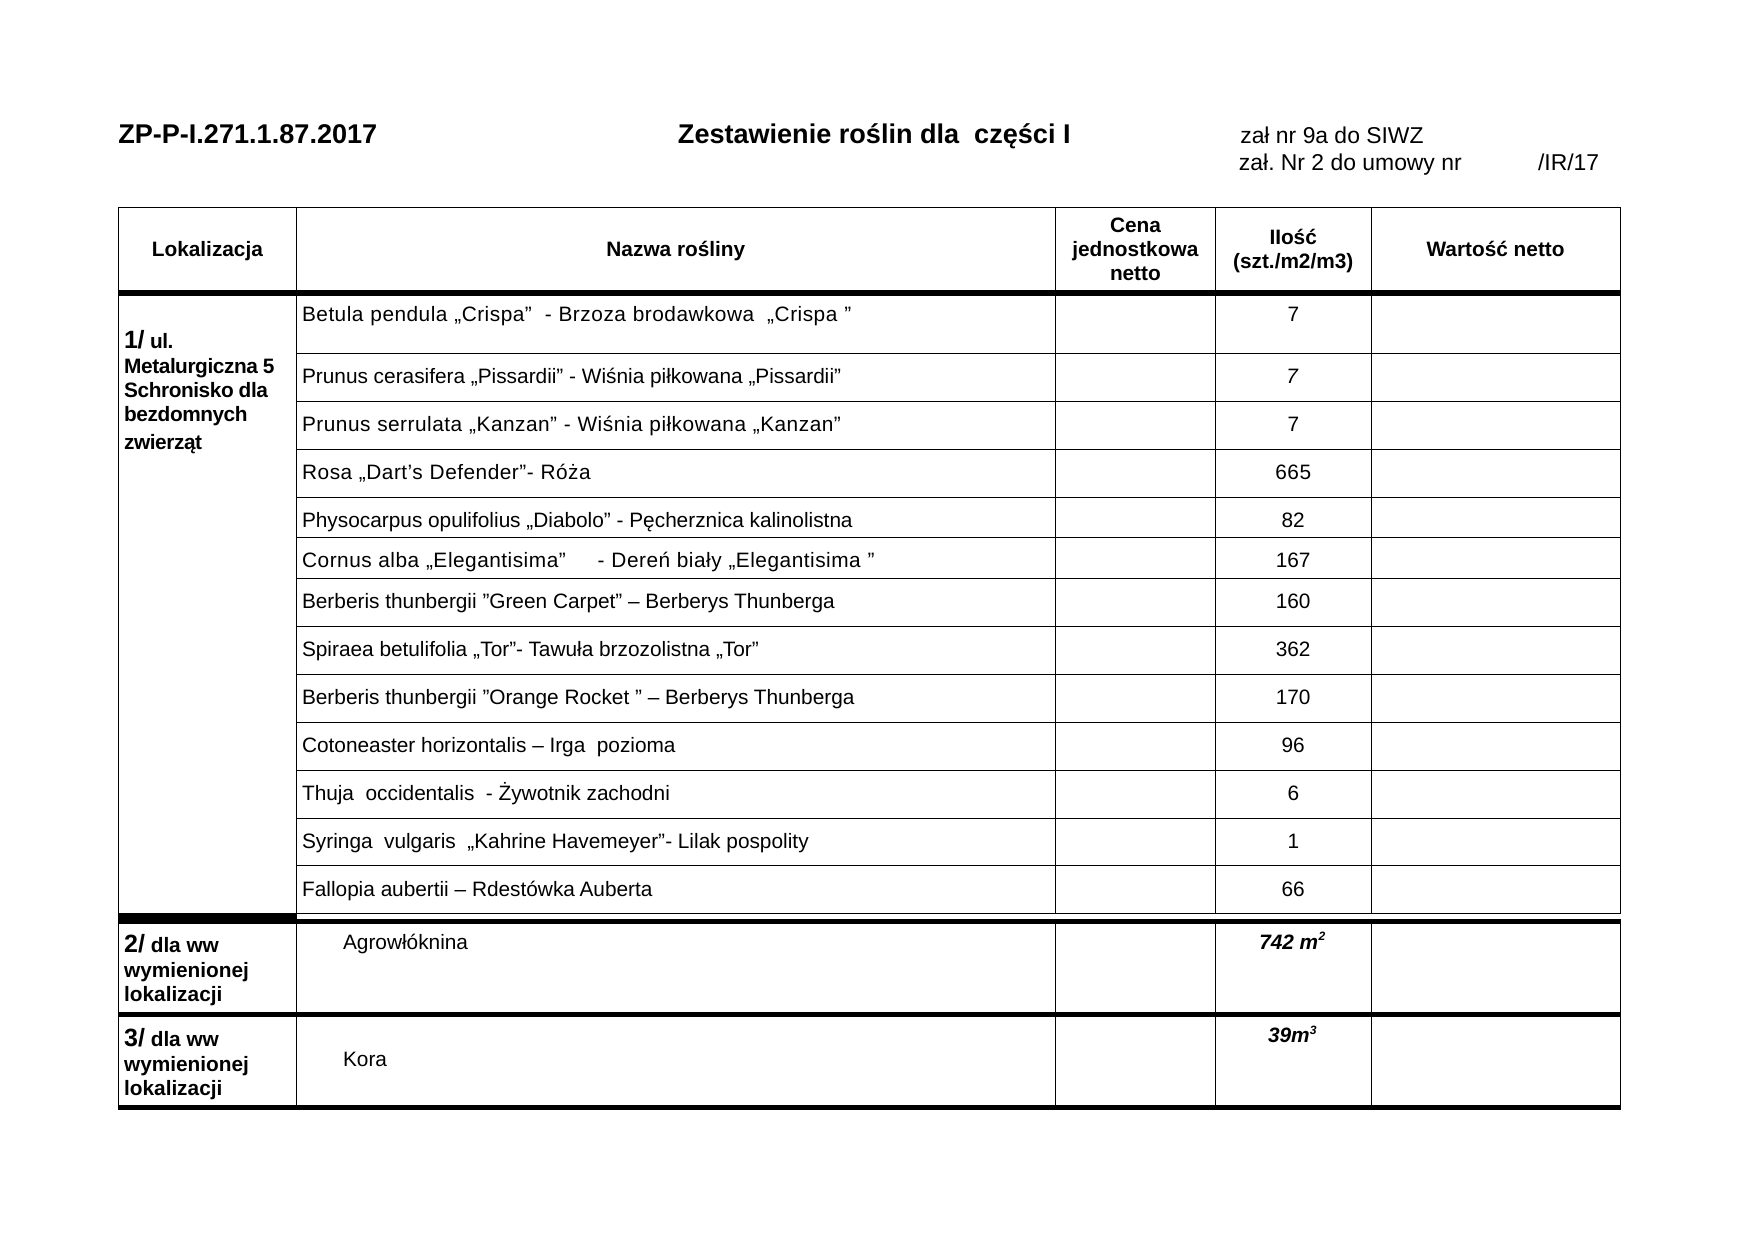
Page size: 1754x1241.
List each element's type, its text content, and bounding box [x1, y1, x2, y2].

table_cell [1056, 450, 1215, 497]
table_header Nazwa rośliny [297, 208, 1055, 290]
table_cell [1056, 771, 1215, 817]
table_cell Cotoneaster horizontalis – Irga pozioma [297, 723, 1055, 769]
table_cell [1372, 402, 1620, 449]
table_header Agrowłóknina [297, 924, 1055, 1012]
table_header Lokalizacja [119, 208, 296, 290]
table_cell [1372, 296, 1620, 353]
table_header [1372, 924, 1620, 1012]
table_cell [1372, 538, 1620, 578]
table_cell Physocarpus opulifolius „Diabolo” - Pęcherznica kalinolistna [297, 498, 1055, 537]
table_cell Thuja occidentalis - Żywotnik zachodni [297, 771, 1055, 817]
table_cell Cornus alba „Elegantisima” - Dereń biały „Elegantisima ” [297, 538, 1055, 578]
table_cell [1372, 675, 1620, 722]
table_cell [1056, 579, 1215, 626]
table_cell 167 [1216, 538, 1371, 578]
table_cell [1056, 296, 1215, 353]
table_cell Kora [297, 1017, 1055, 1105]
table_header IIość (szt./m2/m3) [1216, 208, 1371, 290]
table_cell Betula pendula „Crispa” - Brzoza brodawkowa „Crispa ” [297, 296, 1055, 353]
table_cell [1372, 771, 1620, 817]
table_cell [1056, 498, 1215, 537]
table_cell Prunus cerasifera „Pissardii” - Wiśnia piłkowana „Pissardii” [297, 354, 1055, 401]
table_cell Rosa „Dart’s Defender”- Róża [297, 450, 1055, 497]
table_cell Syringa vulgaris „Kahrine Havemeyer”- Lilak pospolity [297, 819, 1055, 865]
table_header 2/ dla ww wymienionej lokalizacji [119, 924, 296, 1012]
table_cell 66 [1216, 866, 1371, 913]
table_cell [1056, 675, 1215, 722]
table_cell 6 [1216, 771, 1371, 817]
table_cell Berberis thunbergii ”Green Carpet” – Berberys Thunberga [297, 579, 1055, 626]
table_cell Berberis thunbergii ”Orange Rocket ” – Berberys Thunberga [297, 675, 1055, 722]
table_cell [1056, 723, 1215, 769]
table_cell [1056, 402, 1215, 449]
table_cell [1056, 866, 1215, 913]
table_header Wartość netto [1372, 208, 1620, 290]
table_cell 665 [1216, 450, 1371, 497]
table_cell [1372, 627, 1620, 674]
table_cell [1056, 819, 1215, 865]
table_cell 362 [1216, 627, 1371, 674]
text ZP-P-I.271.1.87.2017 Zestawienie roślin dla części I zał nr 9a do SIWZ [118, 118, 1636, 149]
table_cell [1372, 579, 1620, 626]
table_cell 170 [1216, 675, 1371, 722]
table_cell 7 [1216, 402, 1371, 449]
table_cell Fallopia aubertii – Rdestówka Auberta [297, 866, 1055, 913]
table_cell 3/ dla ww wymienionej lokalizacji [119, 1017, 296, 1105]
table_cell 160 [1216, 579, 1371, 626]
text zał. Nr 2 do umowy nr /IR/17 [118, 149, 1636, 176]
table_cell [1372, 354, 1620, 401]
table_header 742 m2 [1216, 924, 1371, 1012]
table_cell 82 [1216, 498, 1371, 537]
table_cell [1372, 819, 1620, 865]
table_cell [1372, 866, 1620, 913]
table_cell [1372, 450, 1620, 497]
table_cell 1/ ul. Metalurgiczna 5 Schronisko dla bezdomnych zwierząt [119, 296, 296, 913]
table_cell [1372, 498, 1620, 537]
table_cell [1056, 538, 1215, 578]
table_cell [1372, 1017, 1620, 1105]
table_cell [1056, 354, 1215, 401]
table_cell [1056, 627, 1215, 674]
table_cell 39m3 [1216, 1017, 1371, 1105]
table_cell Prunus serrulata „Kanzan” - Wiśnia piłkowana „Kanzan” [297, 402, 1055, 449]
table_cell Spiraea betulifolia „Tor”- Tawuła brzozolistna „Tor” [297, 627, 1055, 674]
table_header [1056, 924, 1215, 1012]
table_cell [1372, 723, 1620, 769]
table_cell 1 [1216, 819, 1371, 865]
table_cell 96 [1216, 723, 1371, 769]
table_cell 7 [1216, 354, 1371, 401]
table_header Cena jednostkowa netto [1056, 208, 1215, 290]
table_cell [1056, 1017, 1215, 1105]
table_cell 7 [1216, 296, 1371, 353]
